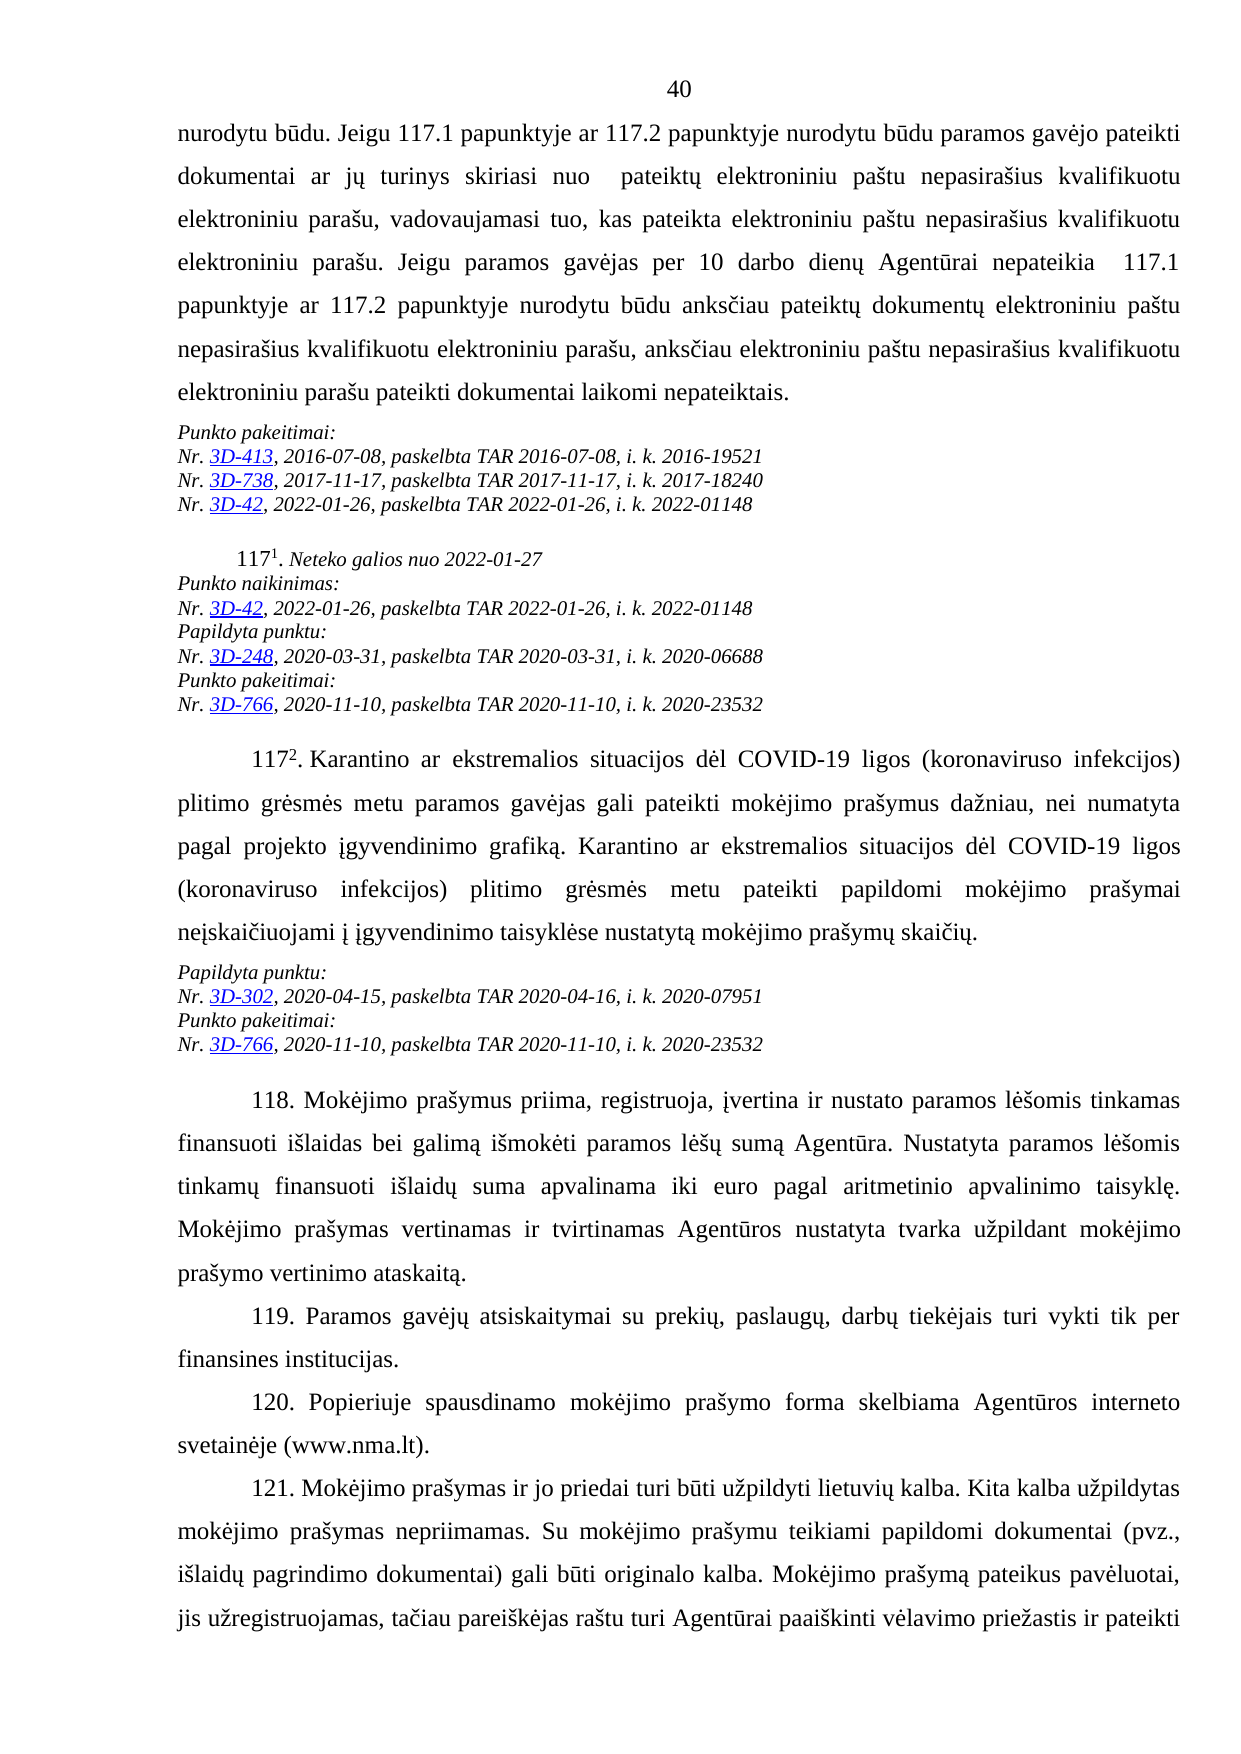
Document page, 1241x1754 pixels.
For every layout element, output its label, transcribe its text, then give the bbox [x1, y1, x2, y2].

text 118. Mokėjimo prašymus priima, registruoja, įvertina ir nustato paramos lėšomis tinkamas finansuoti išlaidas bei galimą išmokėti paramos lėšų sumą Agentūra. Nustatyta paramos lėšomis tinkamų finansuoti išlaidų suma apvalinama iki euro pagal aritmetinio apvalinimo taisyklę. Mokėjimo prašymas vertinamas ir tvirtinamas Agentūros nustatyta tvarka užpildant mokėjimo prašymo vertinimo ataskaitą. [177, 1085, 1181, 1286]
text Punkto pakeitimai: [177, 1008, 1181, 1032]
text 1171. Neteko galios nuo 2022-01-27 [177, 545, 1181, 571]
text Nr. 3D-42, 2022-01-26, paskelbta TAR 2022-01-26, i. k. 2022-01148 [177, 492, 1181, 516]
text nurodytu būdu. Jeigu 117.1 papunktyje ar 117.2 papunktyje nurodytu būdu paramos gavėjo pateikti dokumentai ar jų turinys skiriasi nuo pateiktų elektroniniu paštu nepasirašius kvalifikuotu elektroniniu parašu, vadovaujamasi tuo, kas pateikta elektroniniu paštu nepasirašius kvalifikuotu elektroniniu parašu. Jeigu paramos gavėjas per 10 darbo dienų Agentūrai nepateikia 117.1 papunktyje ar 117.2 papunktyje nurodytu būdu anksčiau pateiktų dokumentų elektroniniu paštu nepasirašius kvalifikuotu elektroniniu parašu, anksčiau elektroniniu paštu nepasirašius kvalifikuotu elektroniniu parašu pateikti dokumentai laikomi nepateiktais. [177, 118, 1181, 406]
text Nr. 3D-248, 2020-03-31, paskelbta TAR 2020-03-31, i. k. 2020-06688 [177, 643, 1181, 668]
text Nr. 3D-766, 2020-11-10, paskelbta TAR 2020-11-10, i. k. 2020-23532 [177, 1032, 1181, 1056]
text Papildyta punktu: [177, 960, 1181, 984]
text Papildyta punktu: [177, 619, 1181, 643]
text 120. Popieriuje spausdinamo mokėjimo prašymo forma skelbiama Agentūros interneto svetainėje (www.nma.lt). [177, 1387, 1181, 1459]
text 1172. Karantino ar ekstremalios situacijos dėl COVID-19 ligos (koronaviruso infekcijos) plitimo grėsmės metu paramos gavėjas gali pateikti mokėjimo prašymus dažniau, nei numatyta pagal projekto įgyvendinimo grafiką. Karantino ar ekstremalios situacijos dėl COVID-19 ligos (koronaviruso infekcijos) plitimo grėsmės metu pateikti papildomi mokėjimo prašymai neįskaičiuojami į įgyvendinimo taisyklėse nustatytą mokėjimo prašymų skaičių. [177, 744, 1181, 946]
text Nr. 3D-413, 2016-07-08, paskelbta TAR 2016-07-08, i. k. 2016-19521 [177, 444, 1181, 468]
text 119. Paramos gavėjų atsiskaitymai su prekių, paslaugų, darbų tiekėjais turi vykti tik per finansines institucijas. [177, 1301, 1181, 1373]
text Nr. 3D-766, 2020-11-10, paskelbta TAR 2020-11-10, i. k. 2020-23532 [177, 692, 1181, 716]
text Punkto naikinimas: [177, 571, 1181, 595]
text Punkto pakeitimai: [177, 420, 1181, 444]
text Nr. 3D-738, 2017-11-17, paskelbta TAR 2017-11-17, i. k. 2017-18240 [177, 468, 1181, 492]
text 121. Mokėjimo prašymas ir jo priedai turi būti užpildyti lietuvių kalba. Kita kalba užpildytas mokėjimo prašymas nepriimamas. Su mokėjimo prašymu teikiami papildomi dokumentai (pvz., išlaidų pagrindimo dokumentai) gali būti originalo kalba. Mokėjimo prašymą pateikus pavėluotai, jis užregistruojamas, tačiau pareiškėjas raštu turi Agentūrai paaiškinti vėlavimo priežastis ir pateikti [177, 1473, 1181, 1631]
text Nr. 3D-302, 2020-04-15, paskelbta TAR 2020-04-16, i. k. 2020-07951 [177, 984, 1181, 1008]
text Nr. 3D-42, 2022-01-26, paskelbta TAR 2022-01-26, i. k. 2022-01148 [177, 595, 1181, 619]
text Punkto pakeitimai: [177, 668, 1181, 692]
